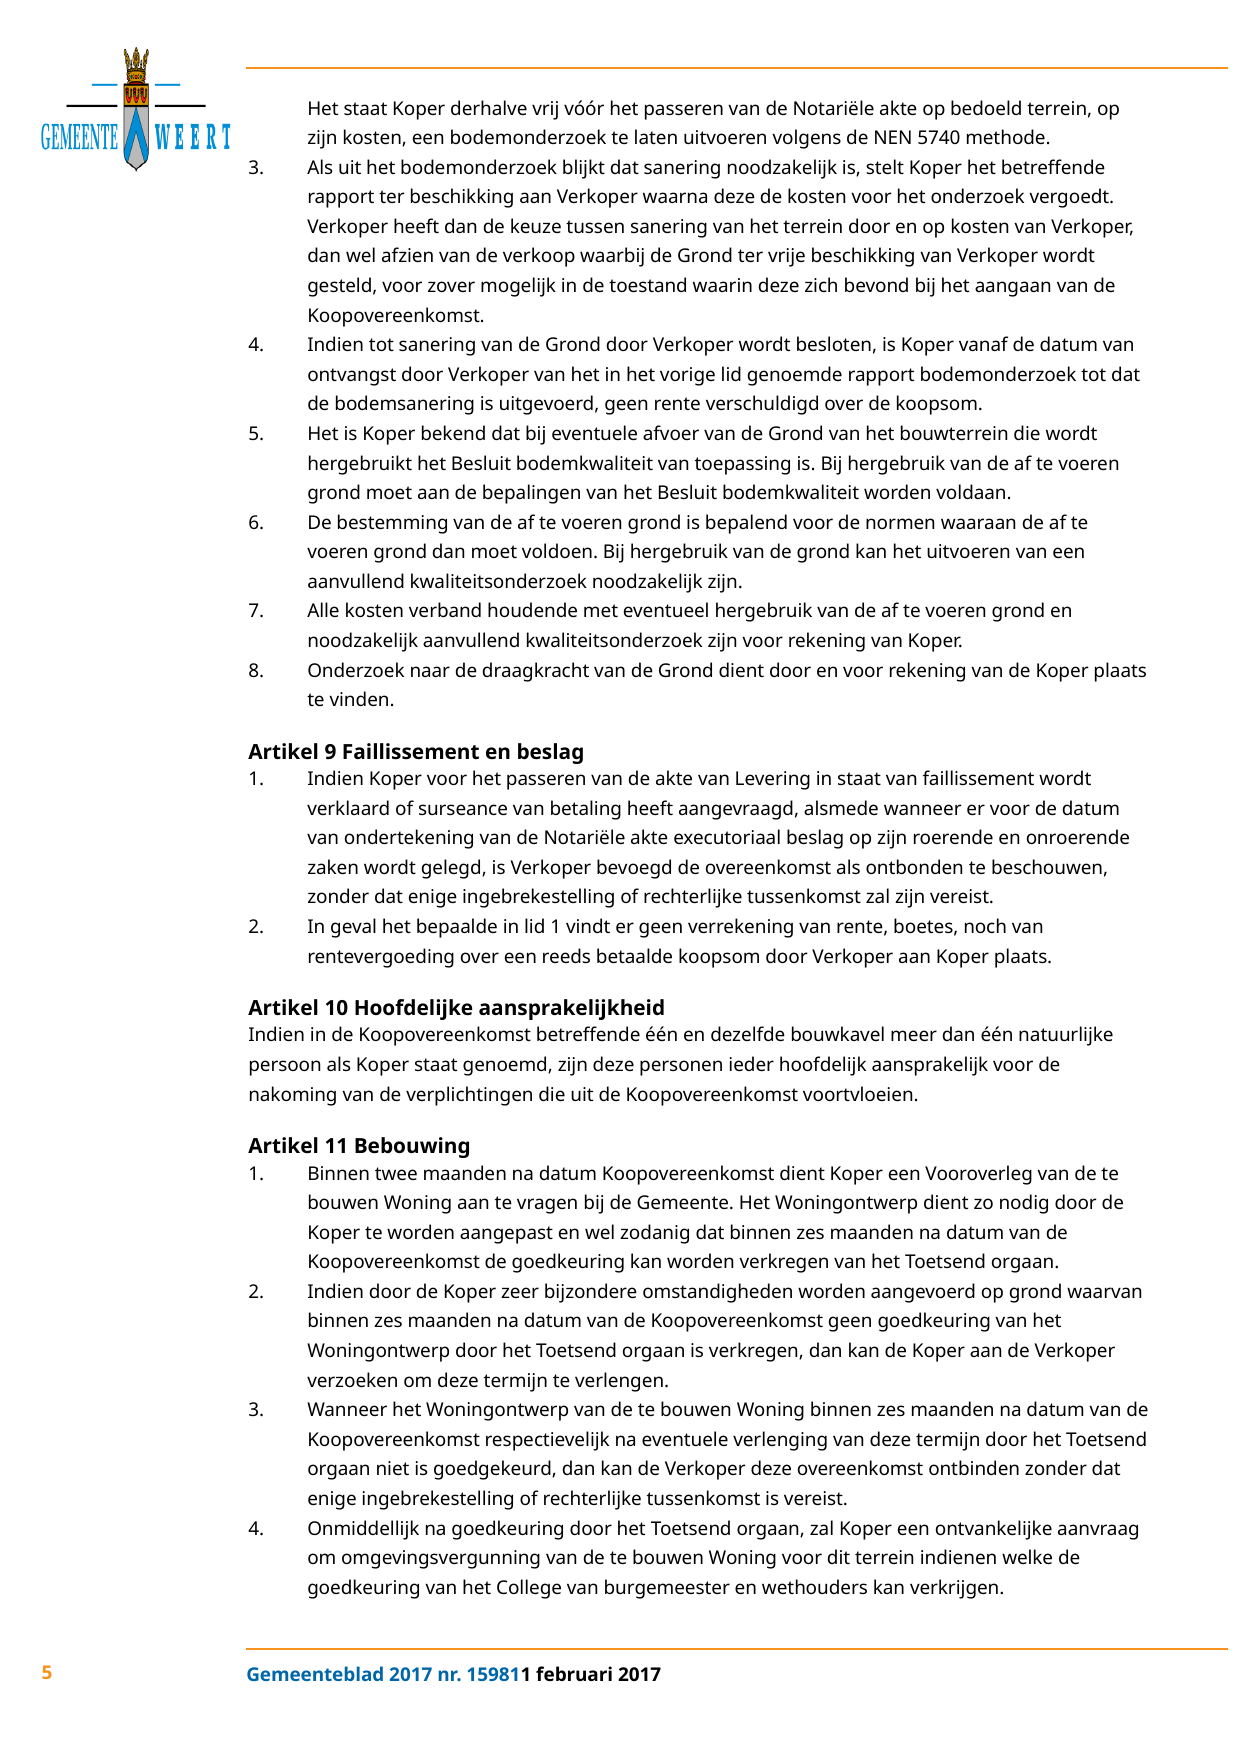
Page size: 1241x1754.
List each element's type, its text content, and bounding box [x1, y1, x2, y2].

text Indien in de Koopovereenkomst betreffende één en dezelfde bouwkavel meer dan één natuurlijke persoon als Koper staat genoemd, zijn deze personen ieder hoofdelijk aansprakelijk voor de nakoming van de verplichtingen die uit de Koopovereenkomst voortvloeien. [248, 1022, 1152, 1107]
list Indien door de Koper zeer bijzondere omstandigheden worden aangevoerd op grond waarvan binnen zes maanden na datum van de Koopovereenkomst geen goedkeuring van het Woningontwerp door het Toetsend orgaan is verkregen, dan kan de Koper aan de Verkoper verzoeken om deze termijn te verlengen. [248, 1278, 1152, 1392]
list Onmiddellijk na goedkeuring door het Toetsend orgaan, zal Koper een ontvankelijke aanvraag om omgevingsvergunning van de te bouwen Woning voor dit terrein indienen welke de goedkeuring van het College van burgemeester en wethouders kan verkrijgen. [248, 1515, 1152, 1599]
list In geval het bepaalde in lid 1 vindt er geen verrekening van rente, boetes, noch van rentevergoeding over een reeds betaalde koopsom door Verkoper aan Koper plaats. [248, 913, 1152, 968]
list Indien Koper voor het passeren van de akte van Levering in staat van faillissement wordt verklaard of surseance van betaling heeft aangevraagd, alsmede wanneer er voor de datum van ondertekening van de Notariële akte executoriaal beslag op zijn roerende en onroerende zaken wordt gelegd, is Verkoper bevoegd de overeenkomst als ontbonden te beschouwen, zonder dat enige ingebrekestelling of rechterlijke tussenkomst zal zijn vereist. [248, 765, 1152, 909]
list Het is Koper bekend dat bij eventuele afvoer van de Grond van het bouwterrein die wordt hergebruikt het Besluit bodemkwaliteit van toepassing is. Bij hergebruik van de af te voeren grond moet aan de bepalingen van het Besluit bodemkwaliteit worden voldaan. [248, 420, 1152, 505]
text Artikel 11 Bebouwing [248, 1131, 1152, 1160]
list Binnen twee maanden na datum Koopovereenkomst dient Koper een Vooroverleg van de te bouwen Woning aan te vragen bij de Gemeente. Het Woningontwerp dient zo nodig door de Koper te worden aangepast en wel zodanig dat binnen zes maanden na datum van de Koopovereenkomst de goedkeuring kan worden verkregen van het Toetsend orgaan. [248, 1160, 1152, 1274]
picture [41, 47, 231, 172]
list Alle kosten verband houdende met eventueel hergebruik van de af te voeren grond en noodzakelijk aanvullend kwaliteitsonderzoek zijn voor rekening van Koper. [248, 598, 1152, 653]
list Onderzoek naar de draagkracht van de Grond dient door en voor rekening van de Koper plaats te vinden. [248, 657, 1152, 712]
text Artikel 10 Hoofdelijke aansprakelijkheid [248, 993, 1152, 1022]
text Artikel 9 Faillissement en beslag [248, 737, 1152, 765]
list Wanneer het Woningontwerp van de te bouwen Woning binnen zes maanden na datum van de Koopovereenkomst respectievelijk na eventuele verlenging van deze termijn door het Toetsend orgaan niet is goedgekeurd, dan kan de Verkoper deze overeenkomst ontbinden zonder dat enige ingebrekestelling of rechterlijke tussenkomst is vereist. [248, 1396, 1152, 1511]
list De bestemming van de af te voeren grond is bepalend voor de normen waaraan de af te voeren grond dan moet voldoen. Bij hergebruik van de grond kan het uitvoeren van een aanvullend kwaliteitsonderzoek noodzakelijk zijn. [248, 509, 1152, 594]
list Het staat Koper derhalve vrij vóór het passeren van de Notariële akte op bedoeld terrein, op zijn kosten, een bodemonderzoek te laten uitvoeren volgens de NEN 5740 methode. [248, 95, 1152, 150]
list Als uit het bodemonderzoek blijkt dat sanering noodzakelijk is, stelt Koper het betreffende rapport ter beschikking aan Verkoper waarna deze de kosten voor het onderzoek vergoedt. Verkoper heeft dan de keuze tussen sanering van het terrein door en op kosten van Verkoper, dan wel afzien van de verkoop waarbij de Grond ter vrije beschikking van Verkoper wordt gesteld, voor zover mogelijk in de toestand waarin deze zich bevond bij het aangaan van de Koopovereenkomst. [248, 154, 1152, 328]
list Indien tot sanering van de Grond door Verkoper wordt besloten, is Koper vanaf de datum van ontvangst door Verkoper van het in het vorige lid genoemde rapport bodemonderzoek tot dat de bodemsanering is uitgevoerd, geen rente verschuldigd over de koopsom. [248, 331, 1152, 416]
